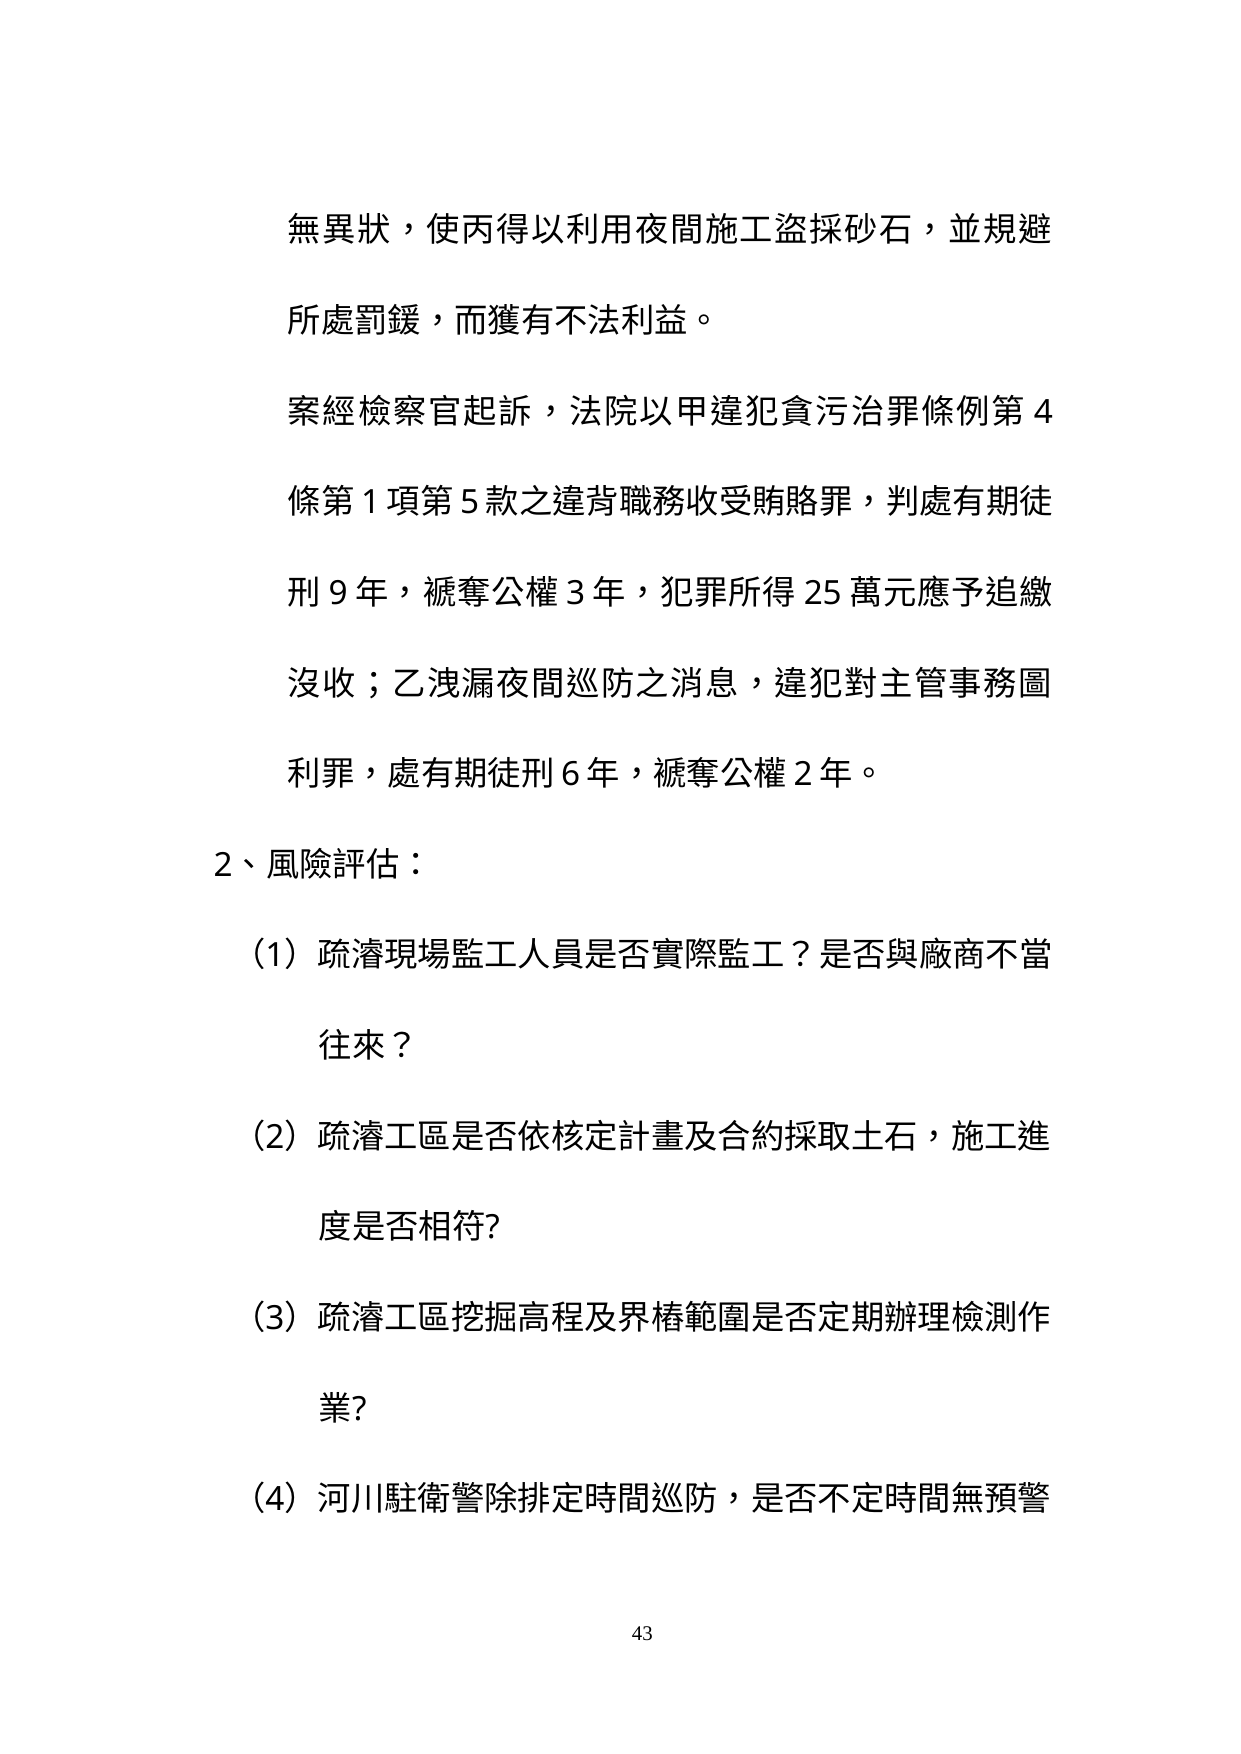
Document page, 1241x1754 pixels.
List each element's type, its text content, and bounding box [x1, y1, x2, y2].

list 詎乙基於洩密、圖利之概括犯意，連續以行動電話，用「今天有那個喔」、「今天很無聊喔，晚上」等語，暗示丙當晚將有夜間巡查，丙即知會工區施作人員於當晚停止夜間施工，致各該日夜間巡防皆查無異狀，使丙得以利用夜間施工盜採砂石，並規避所處罰鍰，而獲有不法利益。 [287, 172, 1053, 353]
text （2）疏濬工區是否依核定計畫及合約採取土石，施工進度是否相符? [232, 1078, 1053, 1259]
text （3）疏濬工區挖掘高程及界樁範圍是否定期辦理檢測作業? [232, 1259, 1053, 1441]
text 2、風險評估： [187, 806, 1053, 897]
text （4）河川駐衛警除排定時間巡防，是否不定時間無預警 [232, 1441, 1053, 1531]
text （1）疏濬現場監工人員是否實際監工？是否與廠商不當往來？ [232, 897, 1053, 1078]
list 案經檢察官起訴，法院以甲違犯貪污治罪條例第4條第1項第5款之違背職務收受賄賂罪，判處有期徒刑9年，褫奪公權3年，犯罪所得25萬元應予追繳沒收；乙洩漏夜間巡防之消息，違犯對主管事務圖利罪，處有期徒刑6年，褫奪公權2年。 [287, 353, 1053, 806]
